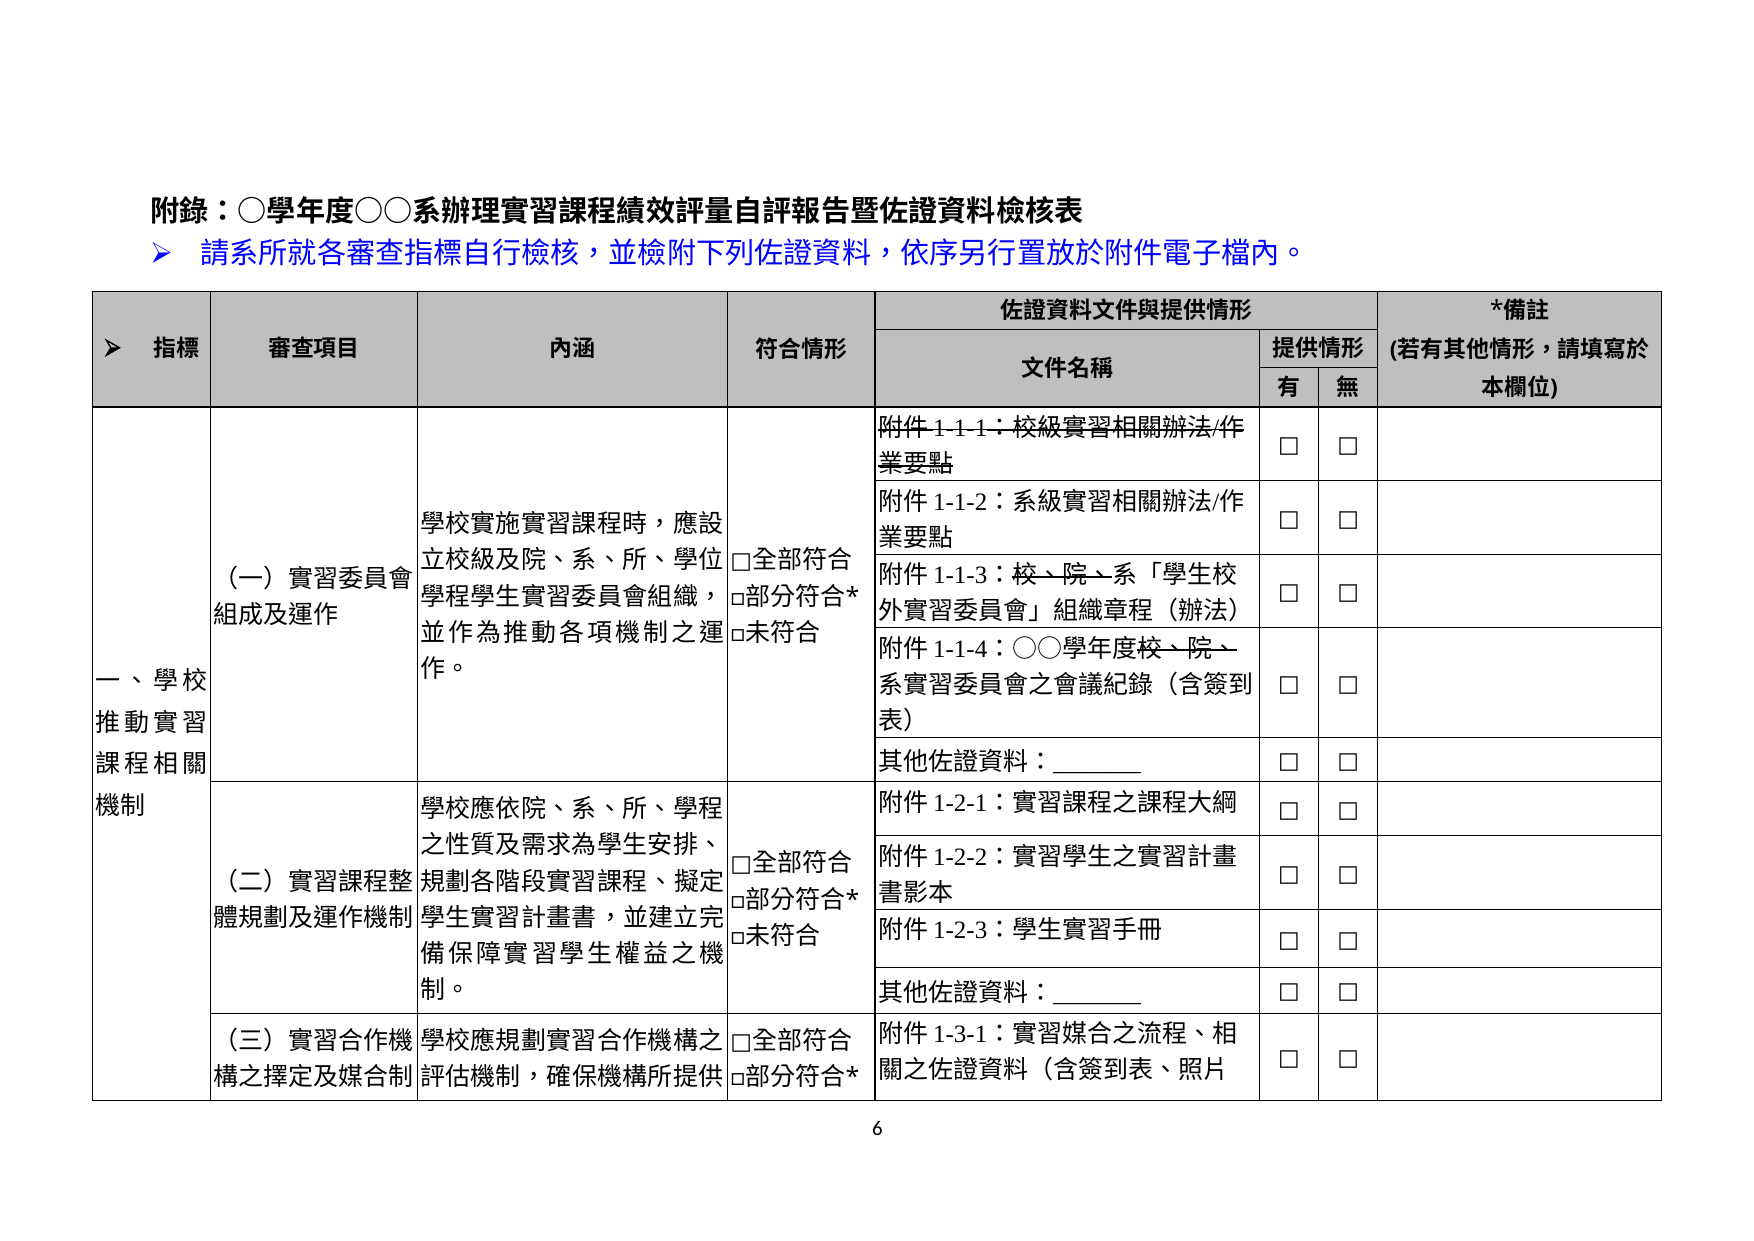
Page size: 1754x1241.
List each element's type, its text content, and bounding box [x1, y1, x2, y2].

table_cell □全部符合 □部分符合* □未符合 [728, 782, 874, 1013]
table_header 指標 [93, 292, 210, 406]
table_cell [1378, 628, 1661, 737]
table_header 審查項目 [211, 292, 417, 406]
table_header 佐證資料文件與提供情形 [876, 292, 1377, 329]
table_cell □ [1319, 910, 1377, 967]
table_cell [1378, 408, 1661, 480]
table_cell 附件1-1-1：校級實習相關辦法/作業要點 [876, 408, 1259, 480]
table_cell □ [1260, 836, 1318, 909]
table_cell □ [1260, 968, 1318, 1013]
table_cell 附件1-3-1：實習媒合之流程、相關之佐證資料（含簽到表、照片 [876, 1014, 1259, 1099]
table_cell □ [1319, 968, 1377, 1013]
table_cell 文件名稱 [876, 330, 1259, 406]
table_cell 有 [1260, 368, 1318, 406]
table_cell 其他佐證資料：_______ [876, 968, 1259, 1013]
table_cell 附件1-1-3：校、院、系「學生校外實習委員會」組織章程（辦法） [876, 555, 1259, 627]
table_cell 無 [1319, 368, 1377, 406]
table_header 符合情形 [728, 292, 874, 406]
table_cell [1378, 481, 1661, 553]
table_cell □ [1260, 910, 1318, 967]
table_cell □ [1319, 408, 1377, 480]
table_cell □ [1260, 1014, 1318, 1099]
table_cell 一、學校推動實習課程相關機制 [93, 408, 210, 1099]
table_header 內涵 [418, 292, 727, 406]
text 附錄：○學年度○○系辦理實習課程績效評量自評報告暨佐證資料檢核表 [150, 187, 1604, 230]
table_cell □全部符合 □部分符合* □未符合 [728, 408, 874, 781]
table_cell [1378, 910, 1661, 967]
table_cell □ [1319, 481, 1377, 553]
table_cell 學校應依院、系、所、學程之性質及需求為學生安排、規劃各階段實習課程、擬定學生實習計畫書，並建立完備保障實習學生權益之機制。 [418, 782, 727, 1013]
table_cell 提供情形 [1260, 330, 1377, 367]
table_cell □ [1260, 408, 1318, 480]
table_cell 附件1-2-2：實習學生之實習計畫書影本 [876, 836, 1259, 909]
table_cell □ [1319, 555, 1377, 627]
table_cell 附件1-1-2：系級實習相關辦法/作業要點 [876, 481, 1259, 553]
table_cell □ [1260, 782, 1318, 835]
table_cell 附件1-2-1：實習課程之課程大綱 [876, 782, 1259, 835]
table_cell [1378, 555, 1661, 627]
table_cell （二）實習課程整體規劃及運作機制 [211, 782, 417, 1013]
table_cell □ [1319, 782, 1377, 835]
table_cell □ [1260, 628, 1318, 737]
table_cell 附件1-2-3：學生實習手冊 [876, 910, 1259, 967]
table_cell [1378, 782, 1661, 835]
table_cell [1378, 1014, 1661, 1099]
table_cell □ [1260, 555, 1318, 627]
table_cell （三）實習合作機構之擇定及媒合制 [211, 1014, 417, 1099]
table_cell [1378, 968, 1661, 1013]
table_cell 學校實施實習課程時，應設立校級及院、系、所、學位學程學生實習委員會組織，並作為推動各項機制之運作。 [418, 408, 727, 781]
table_cell □全部符合 □部分符合* [728, 1014, 874, 1099]
table_cell □ [1260, 738, 1318, 781]
table_cell □ [1319, 738, 1377, 781]
table_cell 其他佐證資料：_______ [876, 738, 1259, 781]
table_header *備註 (若有其他情形，請填寫於本欄位) [1378, 292, 1661, 406]
table_cell 學校應規劃實習合作機構之評估機制，確保機構所提供 [418, 1014, 727, 1099]
table_cell （一）實習委員會組成及運作 [211, 408, 417, 781]
table_cell [1378, 738, 1661, 781]
list 請系所就各審查指標自行檢核，並檢附下列佐證資料，依序另行置放於附件電子檔內。 [150, 230, 1604, 272]
table_cell □ [1260, 481, 1318, 553]
table_cell □ [1319, 1014, 1377, 1099]
table_cell □ [1319, 836, 1377, 909]
table_cell □ [1319, 628, 1377, 737]
table_cell [1378, 836, 1661, 909]
table_cell 附件1-1-4：○○學年度校、院、系實習委員會之會議紀錄（含簽到表） [876, 628, 1259, 737]
